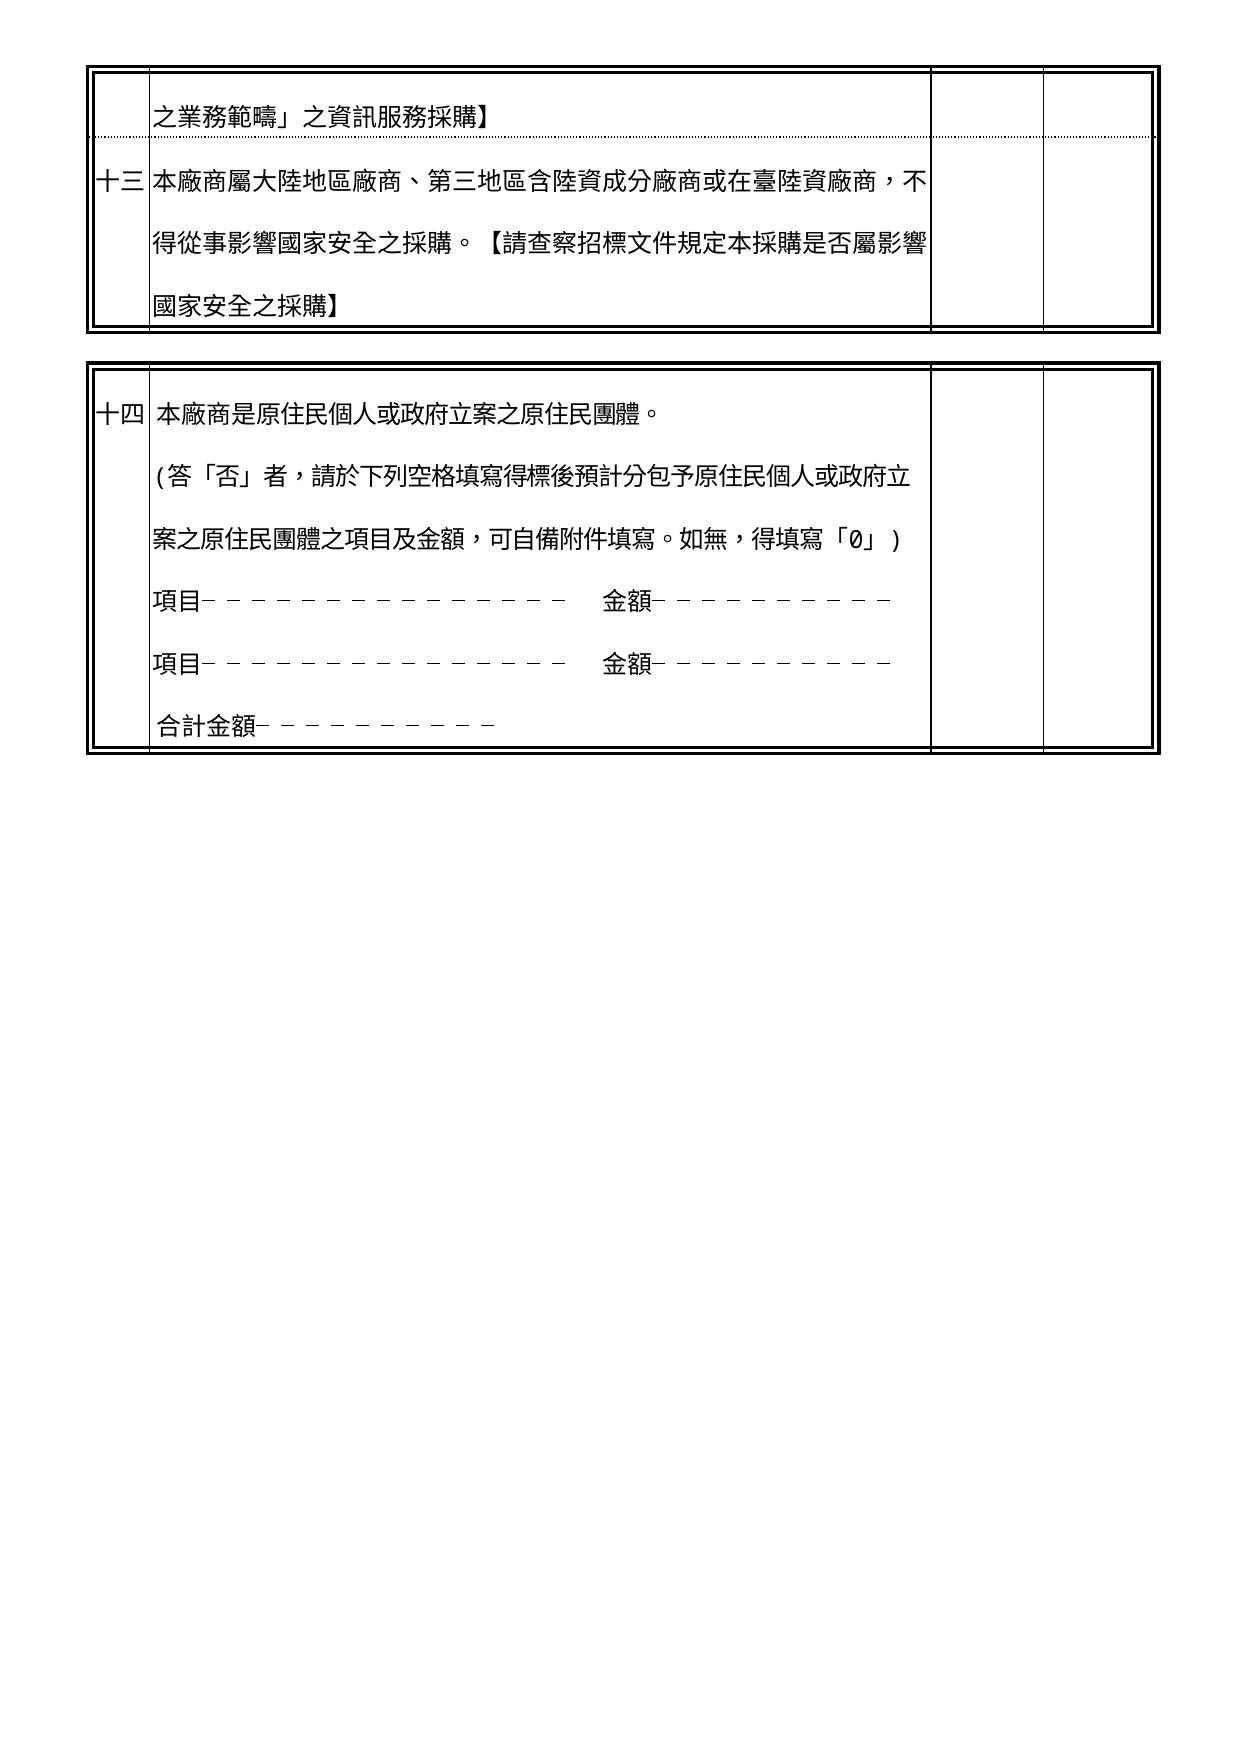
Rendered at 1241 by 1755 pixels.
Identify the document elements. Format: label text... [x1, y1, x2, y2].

table_header [932, 371, 1043, 746]
table_header [1044, 371, 1151, 746]
table_header 之業務範疇」之資訊服務採購】 [150, 74, 930, 136]
table_header 本廠商是原住民個人或政府立案之原住民團體。 (答「否」者，請於下列空格填寫得標後預計分包予原住民個人或政府立案之原住民團體之項目及金額，可自備附件填寫。如無，得填寫「0」) 項目╴╴╴╴╴╴╴╴╴╴╴╴╴╴╴ 金額╴╴╴╴╴╴╴╴╴╴ 項目╴╴╴╴╴╴╴╴╴╴╴╴╴╴╴ 金額╴╴╴╴╴╴╴╴╴╴ 合計金額╴╴╴╴╴╴╴╴╴╴ [150, 371, 930, 746]
table_cell [1044, 136, 1151, 325]
table_cell [932, 136, 1043, 325]
table_header [90, 68, 149, 136]
table_header [1044, 68, 1156, 136]
table_cell 十三 [95, 136, 149, 325]
table_header [932, 74, 1043, 136]
table_cell 本廠商屬大陸地區廠商、第三地區含陸資成分廠商或在臺陸資廠商，不得從事影響國家安全之採購。【請查察招標文件規定本採購是否屬影響國家安全之採購】 [150, 136, 930, 325]
table_header [1044, 74, 1151, 136]
table_header [1044, 365, 1156, 746]
table_header 十四 [90, 365, 149, 746]
